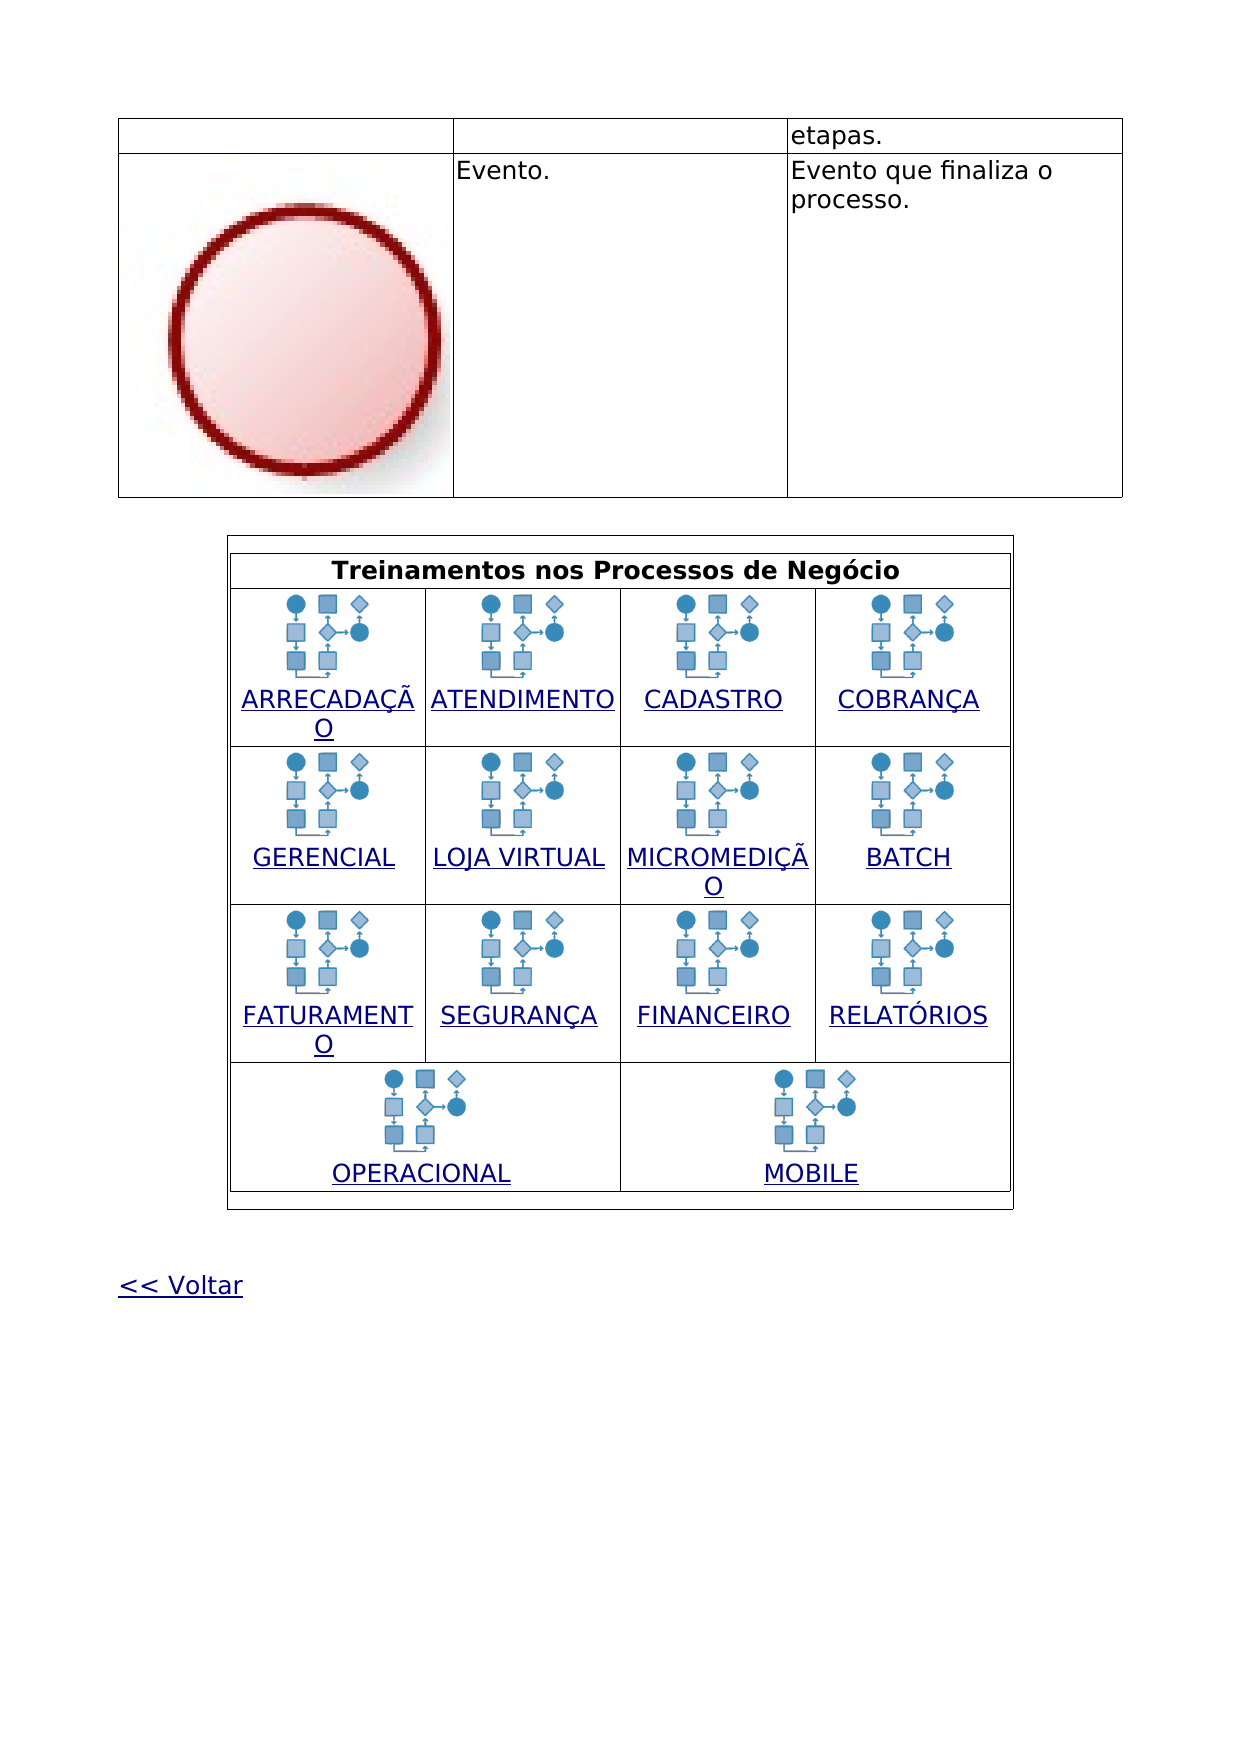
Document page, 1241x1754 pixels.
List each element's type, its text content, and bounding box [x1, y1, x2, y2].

table_cell [119, 154, 453, 497]
picture [280, 749, 375, 843]
table_cell COBRANÇA [816, 589, 1010, 746]
picture [865, 749, 960, 843]
table_cell MOBILE [621, 1063, 1010, 1191]
table_cell MICROMEDIÇÃO [621, 747, 815, 904]
table_cell [454, 119, 787, 153]
text << Voltar [118, 1271, 1122, 1300]
table_cell ARRECADAÇÃO [231, 589, 425, 746]
picture [475, 749, 570, 843]
table_cell Evento que finaliza o processo. [788, 154, 1122, 497]
table_cell Evento. [454, 154, 787, 497]
table_header [228, 536, 1013, 1209]
table_cell FATURAMENTO [231, 905, 425, 1062]
table_cell CADASTRO [621, 589, 815, 746]
table_cell etapas. [788, 119, 1122, 153]
table_cell FINANCEIRO [621, 905, 815, 1062]
table_cell SEGURANÇA [426, 905, 620, 1062]
table_cell LOJA VIRTUAL [426, 747, 620, 904]
picture [865, 591, 960, 685]
table_cell RELATÓRIOS [816, 905, 1010, 1062]
table_header Treinamentos nos Processos de Negócio [231, 554, 1010, 588]
table_cell OPERACIONAL [231, 1063, 620, 1191]
picture [670, 907, 765, 1001]
picture [378, 1065, 472, 1159]
picture [865, 907, 960, 1001]
table_cell BATCH [816, 747, 1010, 904]
table_cell GERENCIAL [231, 747, 425, 904]
picture [768, 1065, 862, 1159]
picture [475, 907, 570, 1001]
picture [121, 156, 450, 494]
picture [670, 591, 765, 685]
picture [475, 591, 570, 685]
table_cell [119, 119, 453, 153]
picture [670, 749, 765, 843]
table_cell ATENDIMENTO [426, 589, 620, 746]
picture [280, 907, 375, 1001]
picture [280, 591, 375, 685]
